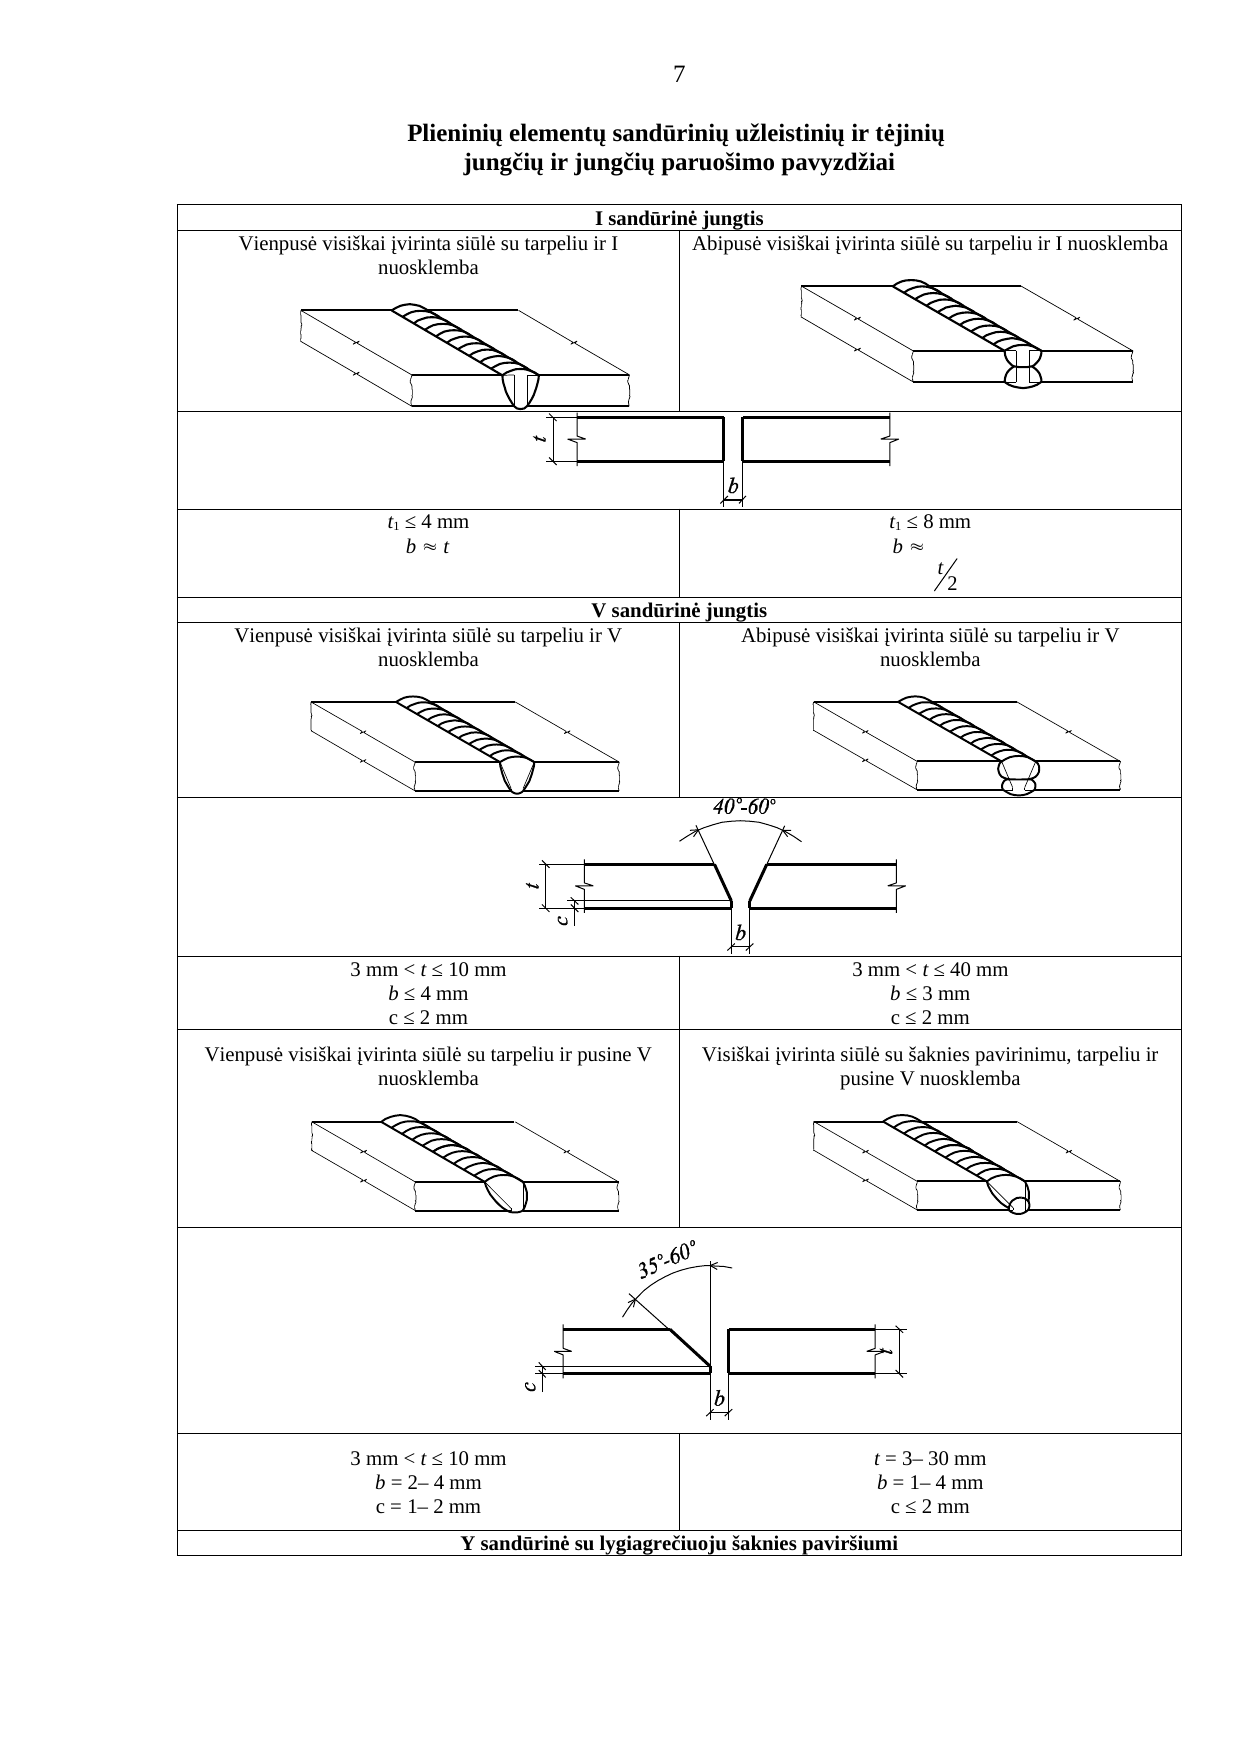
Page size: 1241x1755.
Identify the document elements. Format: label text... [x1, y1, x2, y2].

table_cell Vienpusė visiškai įvirinta siūlė su tarpeliu ir V nuosklemba [178, 623, 679, 797]
table_cell [727, 800, 732, 812]
table_cell [178, 1228, 1181, 1433]
table_cell [761, 800, 767, 813]
table_cell [178, 798, 1181, 956]
table_cell [554, 418, 578, 461]
table_cell V sandūrinė jungtis [178, 598, 1181, 622]
table_cell Vienpusė visiškai įvirinta siūlė su tarpeliu ir I nuosklemba [178, 231, 679, 411]
table_cell Y sandūrinė su lygiagrečiuoju šaknies paviršiumi [178, 1531, 1181, 1555]
table_cell 3 mm < t ≤ 10 mm b ≤ 4 mm c ≤ 2 mm [178, 957, 679, 1029]
table_cell Abipusė visiškai įvirinta siūlė su tarpeliu ir I nuosklemba [680, 231, 1181, 411]
table_cell [575, 419, 722, 460]
table_cell Abipusė visiškai įvirinta siūlė su tarpeliu ir V nuosklemba [680, 623, 1181, 797]
table_cell 3 mm < t ≤ 10 mm b = 2– 4 mm c = 1– 2 mm [178, 1434, 679, 1530]
table_cell t1 ≤ 8 mm b  [680, 510, 1181, 597]
table_cell [178, 412, 1181, 508]
table_cell t = 3– 30 mm b = 1– 4 mm c ≤ 2 mm [680, 1434, 1181, 1530]
text Plieninių elementų sandūrinių užleistinių ir tėjinių jungčių ir jungčių paruošimo pavyzdžiai [177, 118, 1181, 176]
table_cell Visiškai įvirinta siūlė su šaknies pavirinimu, tarpeliu ir pusine V nuosklemba [680, 1030, 1181, 1227]
table_cell t1 ≤ 4 mm b  t [178, 510, 679, 597]
table_cell [578, 412, 889, 499]
table_cell 3 mm < t ≤ 40 mm b ≤ 3 mm c ≤ 2 mm [680, 957, 1181, 1029]
table_cell Vienpusė visiškai įvirinta siūlė su tarpeliu ir pusine V nuosklemba [178, 1030, 679, 1227]
table_cell [744, 419, 892, 460]
table_header I sandūrinė jungtis [178, 205, 1181, 229]
